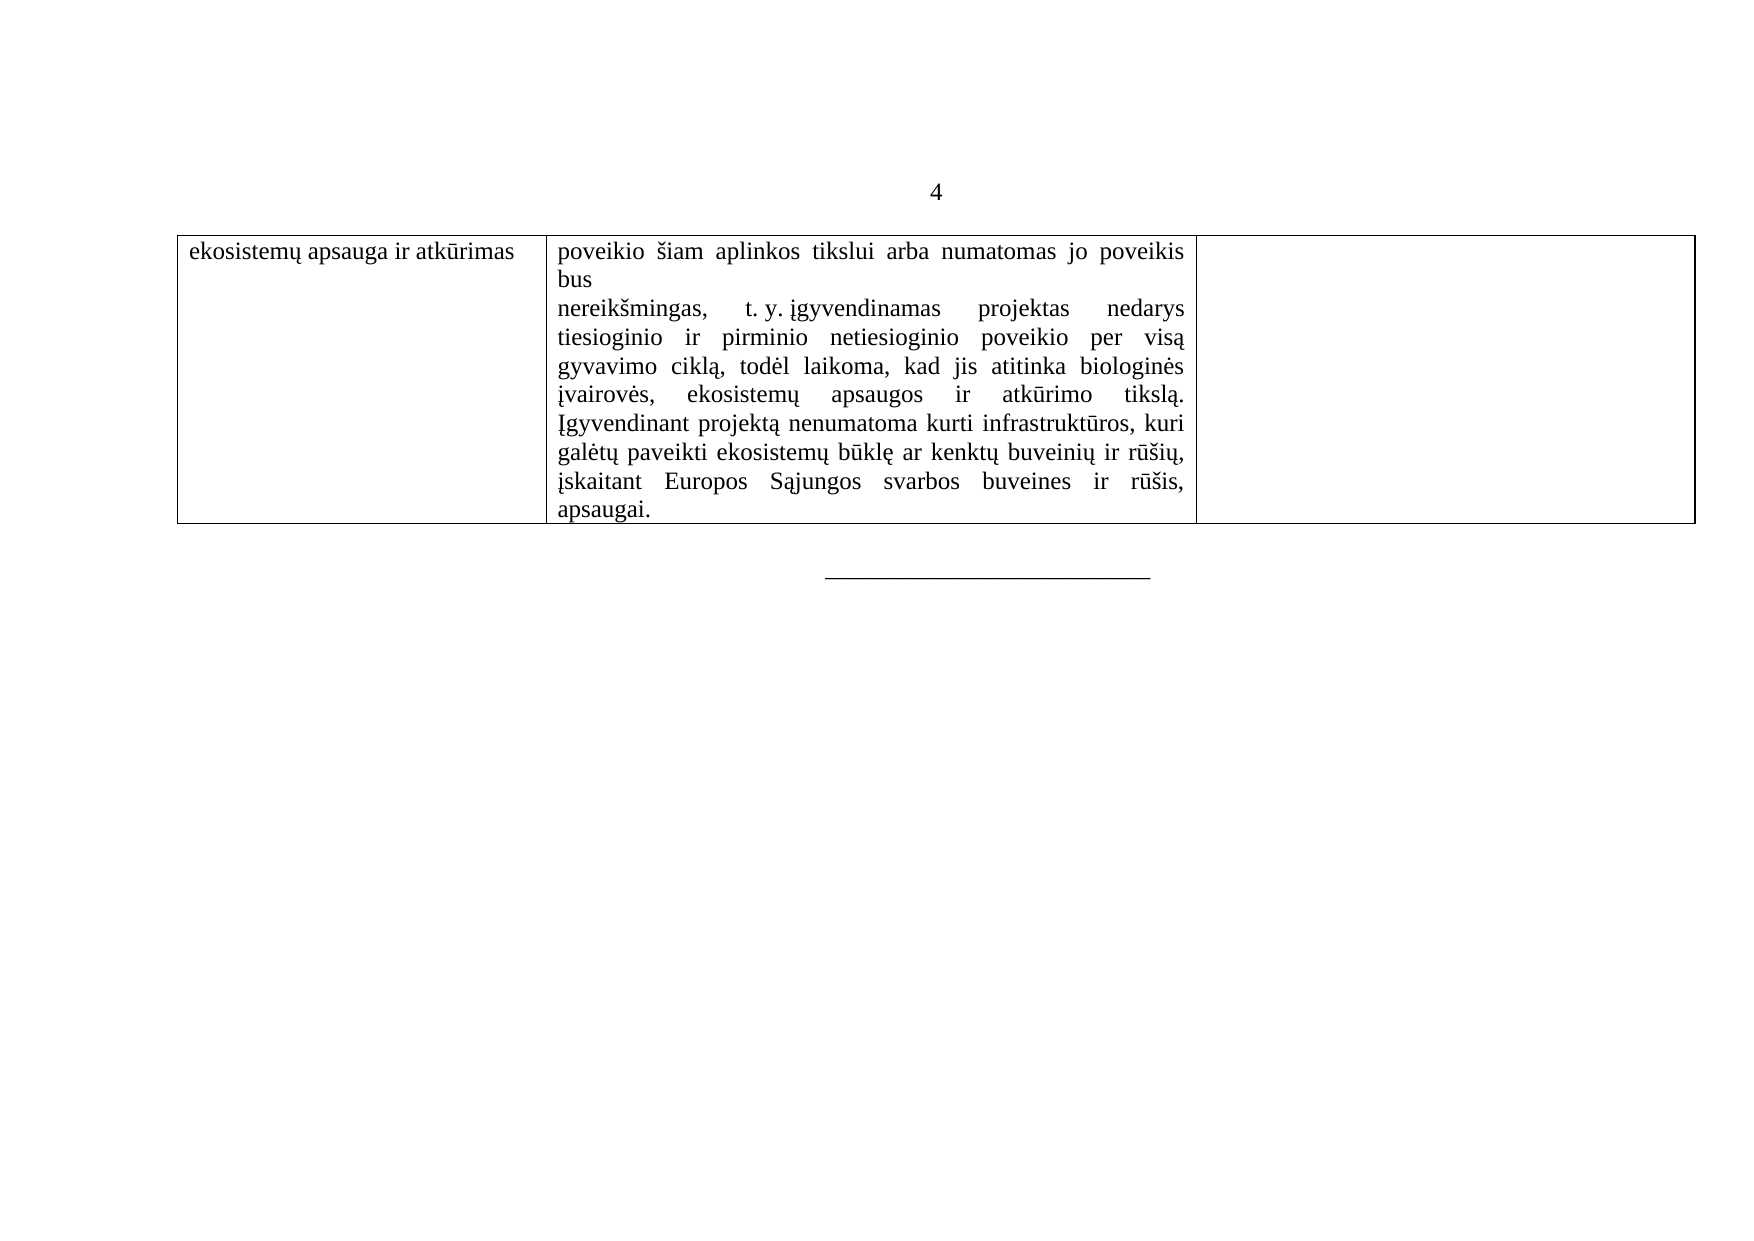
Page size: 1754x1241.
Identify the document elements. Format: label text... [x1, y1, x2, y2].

text __________________________ [177, 553, 1695, 582]
table_cell poveikio šiam aplinkos tikslui arba numatomas jo poveikis bus nereikšmingas, t. y. įgyvendinamas projektas nedarys tiesioginio ir pirminio netiesioginio poveikio per visą gyvavimo ciklą, todėl laikoma, kad jis atitinka biologinės įvairovės, ekosistemų apsaugos ir atkūrimo tikslą. Įgyvendinant projektą nenumatoma kurti infrastruktūros, kuri galėtų paveikti ekosistemų būklę ar kenktų buveinių ir rūšių, įskaitant Europos Sąjungos svarbos buveines ir rūšis, apsaugai. [547, 236, 1196, 523]
table_cell ekosistemų apsauga ir atkūrimas [178, 236, 546, 523]
table_cell [1197, 236, 1694, 523]
